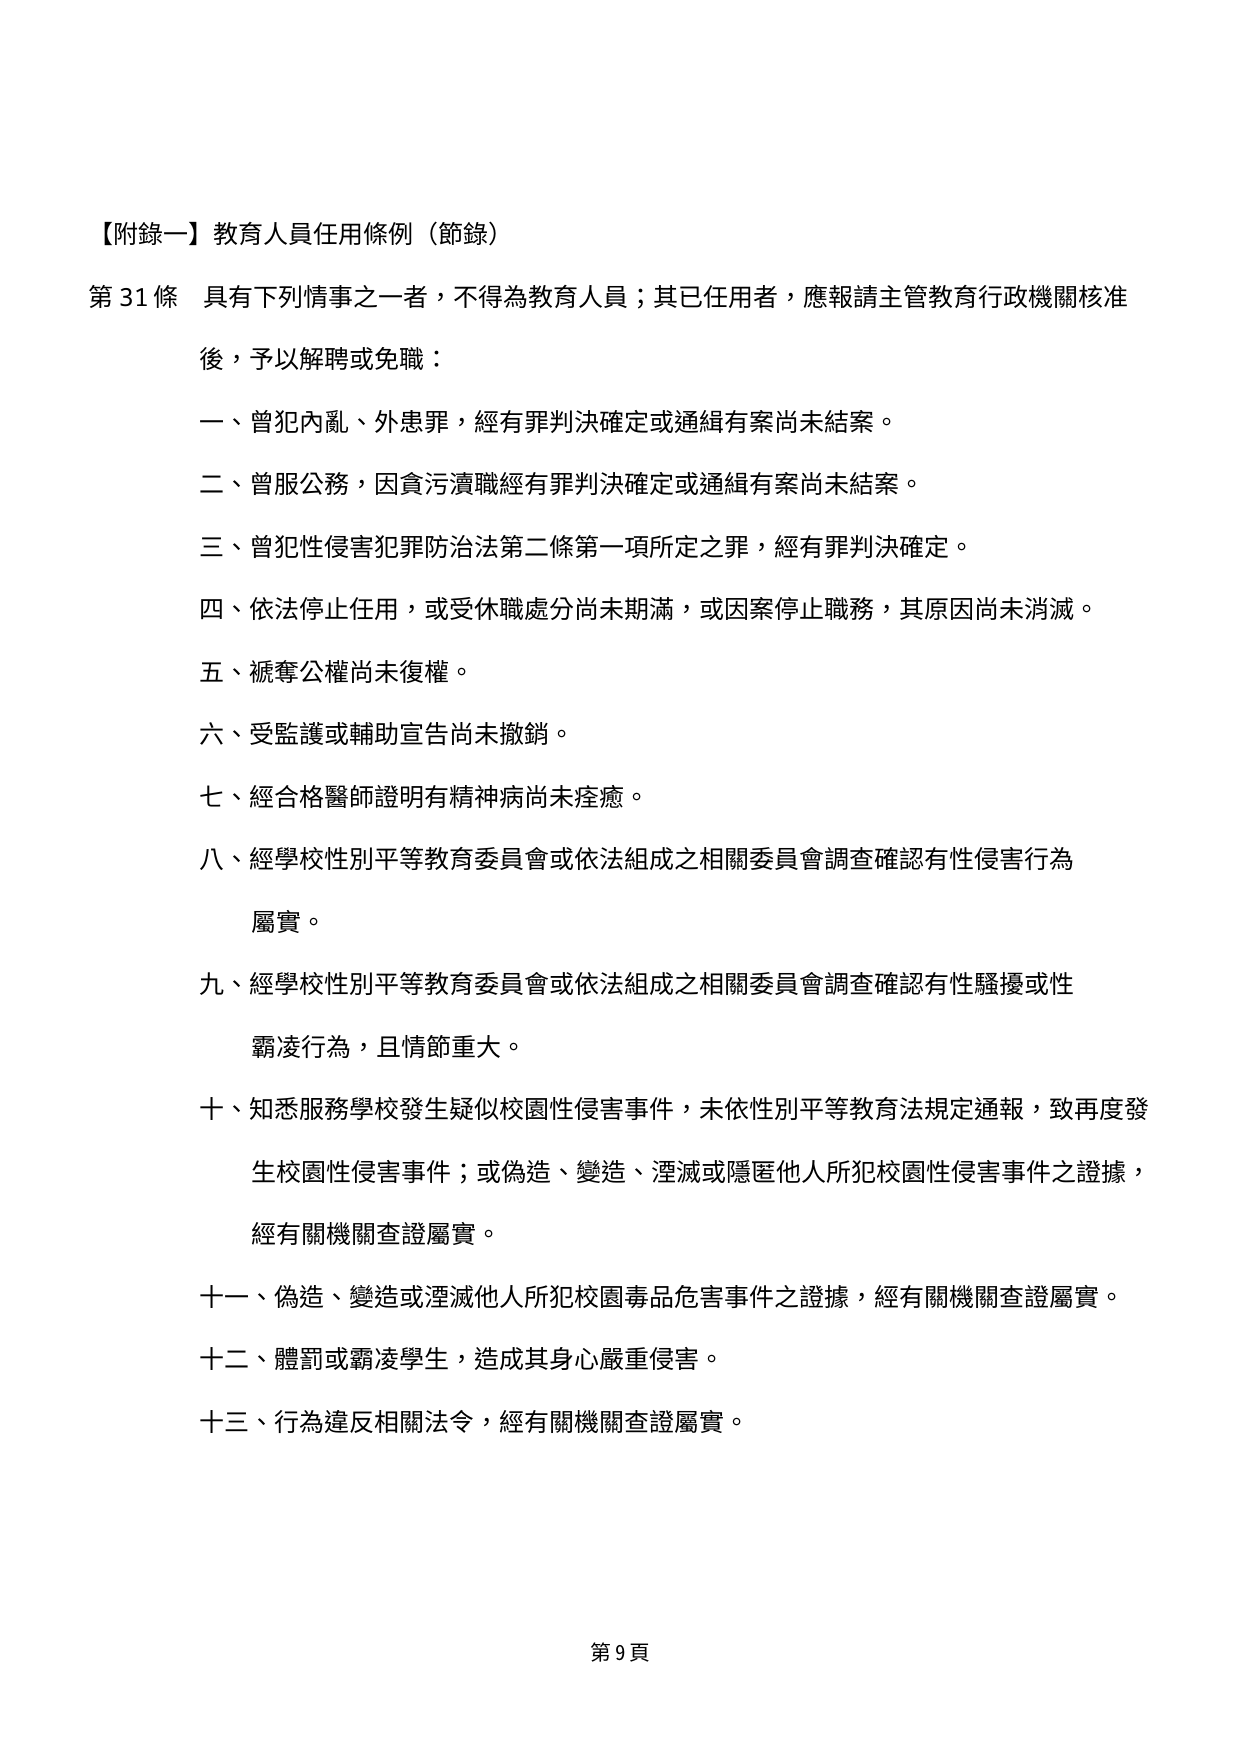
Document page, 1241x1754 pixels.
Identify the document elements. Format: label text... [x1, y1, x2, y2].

text 一、曾犯內亂、外患罪，經有罪判決確定或通緝有案尚未結案。 [89, 379, 1152, 441]
text 八、經學校性別平等教育委員會或依法組成之相關委員會調查確認有性侵害行為 屬實。 [199, 816, 1152, 941]
text 六、受監護或輔助宣告尚未撤銷。 [89, 691, 1152, 754]
text 七、經合格醫師證明有精神病尚未痊癒。 [89, 754, 1152, 816]
text 十三、行為違反相關法令，經有關機關查證屬實。 [89, 1379, 1152, 1441]
text 三、曾犯性侵害犯罪防治法第二條第一項所定之罪，經有罪判決確定。 [89, 504, 1152, 566]
text 五、褫奪公權尚未復權。 [89, 629, 1152, 691]
text 二、曾服公務，因貪污瀆職經有罪判決確定或通緝有案尚未結案。 [89, 441, 1152, 504]
text 十二、體罰或霸凌學生，造成其身心嚴重侵害。 [89, 1316, 1152, 1379]
text 【附錄一】教育人員任用條例（節錄） [89, 191, 1152, 254]
text 第31條 具有下列情事之一者，不得為教育人員；其已任用者，應報請主管教育行政機關核准後，予以解聘或免職： [89, 254, 1152, 379]
text 四、依法停止任用，或受休職處分尚未期滿，或因案停止職務，其原因尚未消滅。 [199, 566, 1152, 629]
text 十、知悉服務學校發生疑似校園性侵害事件，未依性別平等教育法規定通報，致再度發生校園性侵害事件；或偽造、變造、湮滅或隱匿他人所犯校園性侵害事件之證據，經有關機關查證屬實。 [199, 1066, 1152, 1254]
text 十一、偽造、變造或湮滅他人所犯校園毒品危害事件之證據，經有關機關查證屬實。 [199, 1254, 1152, 1316]
text 九、經學校性別平等教育委員會或依法組成之相關委員會調查確認有性騷擾或性 霸凌行為，且情節重大。 [199, 941, 1152, 1066]
